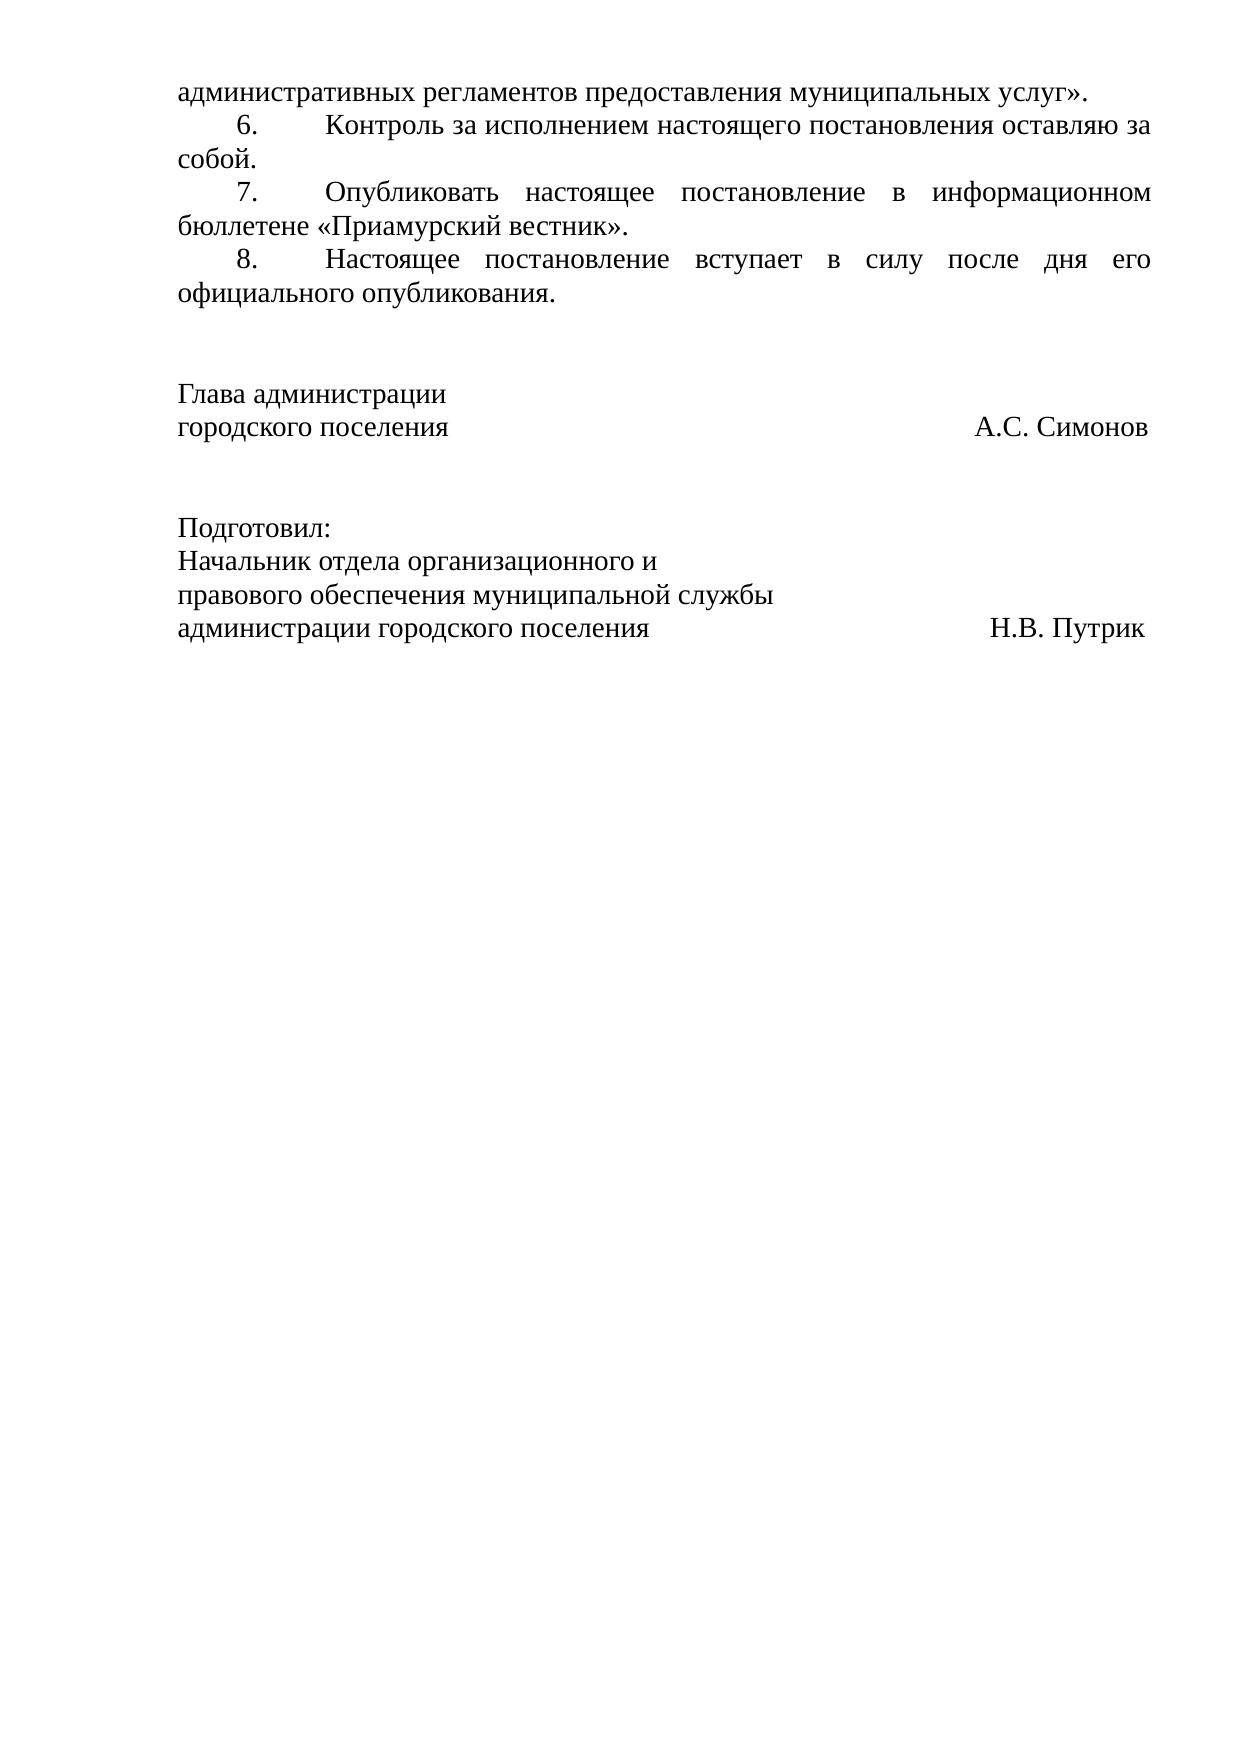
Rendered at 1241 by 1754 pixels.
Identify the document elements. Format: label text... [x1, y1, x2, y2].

list Настоящее постановление вступает в силу после дня его официального опубликования. [177, 242, 1152, 309]
text административных регламентов предоставления муниципальных услуг». [177, 74, 1152, 107]
text правового обеспечения муниципальной службы [177, 577, 1152, 611]
list Опубликовать настоящее постановление в информационном бюллетене «Приамурский вестник». [177, 174, 1152, 242]
text администрации городского поселения Н.В. Путрик [177, 611, 1152, 644]
list Контроль за исполнением настоящего постановления оставляю за собой. [177, 107, 1152, 174]
text Подготовил: [177, 510, 1152, 543]
text городского поселения А.С. Симонов [177, 409, 1152, 443]
text Начальник отдела организационного и [177, 543, 1152, 577]
text Глава администрации [177, 376, 1152, 409]
